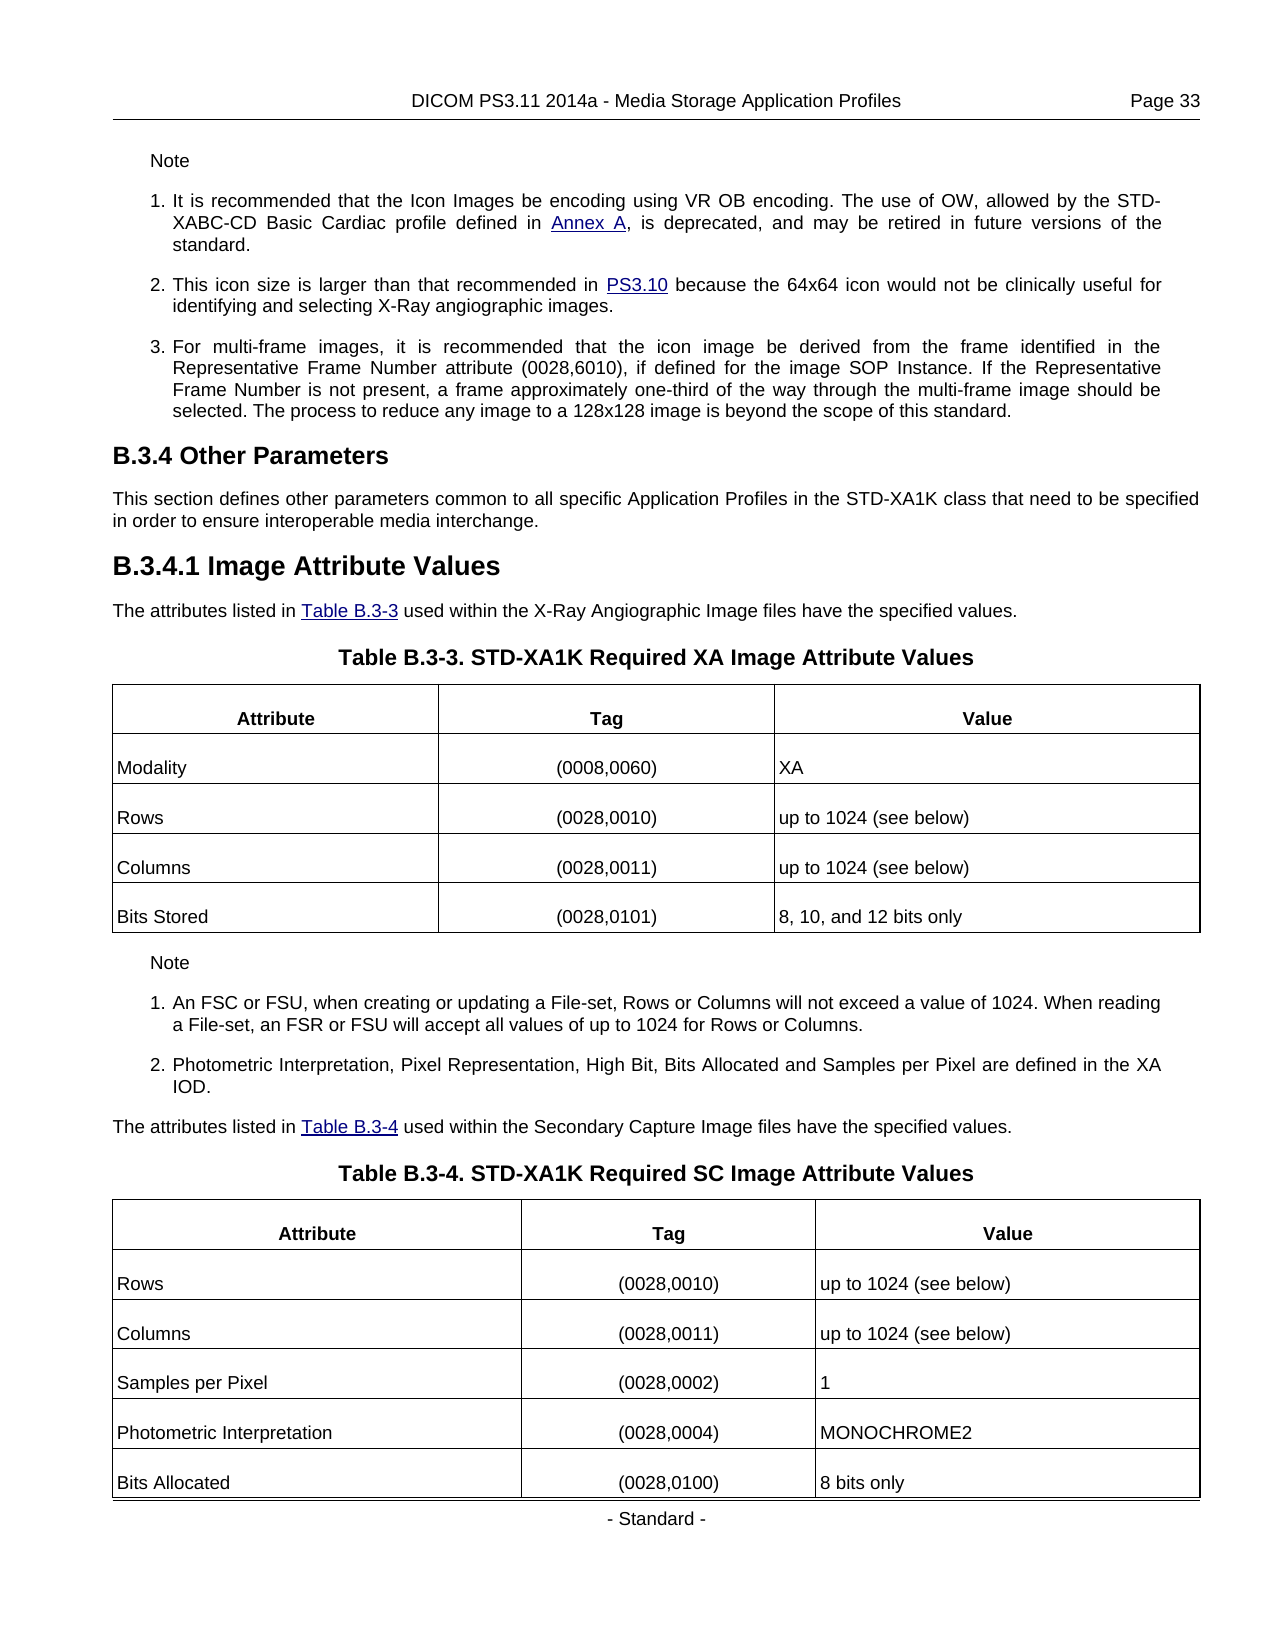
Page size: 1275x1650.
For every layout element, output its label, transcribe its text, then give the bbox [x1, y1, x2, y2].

text Note [150, 952, 1162, 973]
table_header Attribute [113, 1200, 521, 1249]
table_cell up to 1024 (see below) [775, 784, 1199, 832]
table_cell up to 1024 (see below) [775, 834, 1199, 882]
list An FSC or FSU, when creating or updating a File-set, Rows or Columns will not exceed a value of 1024. When reading a File-set, an FSR or FSU will accept all values of up to 1024 for Rows or Columns. [150, 992, 1162, 1035]
table_cell (0028,0010) [439, 784, 774, 832]
table_cell (0028,0004) [522, 1399, 815, 1448]
table_cell (0028,0010) [522, 1250, 815, 1298]
text This section defines other parameters common to all specific Application Profiles in the STD-XA1K class that need to be specified in order to ensure interoperable media interchange. [112, 488, 1200, 531]
table_header Tag [439, 685, 774, 733]
table_cell 8, 10, and 12 bits only [775, 883, 1199, 932]
list This icon size is larger than that recommended in PS3.10 because the 64x64 icon would not be clinically useful for identifying and selecting X-Ray angiographic images. [150, 274, 1162, 317]
list For multi-frame images, it is recommended that the icon image be derived from the frame identified in the Representative Frame Number attribute (0028,6010), if defined for the image SOP Instance. If the Representative Frame Number is not present, a frame approximately one-third of the way through the multi-frame image should be selected. The process to reduce any image to a 128x128 image is beyond the scope of this standard. [150, 336, 1162, 422]
text Table B.3-3. STD-XA1K Required XA Image Attribute Values [112, 644, 1200, 670]
table_cell up to 1024 (see below) [816, 1300, 1199, 1348]
table_cell XA [775, 734, 1199, 783]
table_cell MONOCHROME2 [816, 1399, 1199, 1448]
table_header Attribute [113, 685, 438, 733]
table_cell Bits Stored [113, 883, 438, 932]
table_cell Modality [113, 734, 438, 783]
table_cell (0028,0011) [522, 1300, 815, 1348]
text Note [150, 150, 1162, 172]
table_cell 1 [816, 1349, 1199, 1398]
table_cell Photometric Interpretation [113, 1399, 521, 1448]
table_cell up to 1024 (see below) [816, 1250, 1199, 1298]
table_header Value [816, 1200, 1199, 1249]
table_header Value [775, 685, 1199, 733]
text The attributes listed in Table B.3-4 used within the Secondary Capture Image files have the specified values. [112, 1116, 1200, 1137]
text Table B.3-4. STD-XA1K Required SC Image Attribute Values [112, 1160, 1200, 1186]
table_cell 8 bits only [816, 1449, 1199, 1497]
table_cell (0028,0011) [439, 834, 774, 882]
table_cell (0028,0002) [522, 1349, 815, 1398]
list It is recommended that the Icon Images be encoding using VR OB encoding. The use of OW, allowed by the STD-XABC-CD Basic Cardiac profile defined in Annex A, is deprecated, and may be retired in future versions of the standard. [150, 190, 1162, 255]
table_header Tag [522, 1200, 815, 1249]
table_cell (0028,0100) [522, 1449, 815, 1497]
table_cell Samples per Pixel [113, 1349, 521, 1398]
table_cell Bits Allocated [113, 1449, 521, 1497]
table_cell (0028,0101) [439, 883, 774, 932]
text B.3.4 Other Parameters [112, 441, 1200, 469]
table_cell Rows [113, 1250, 521, 1298]
table_cell Rows [113, 784, 438, 832]
list Photometric Interpretation, Pixel Representation, High Bit, Bits Allocated and Samples per Pixel are defined in the XA IOD. [150, 1054, 1162, 1097]
table_cell Columns [113, 1300, 521, 1348]
text B.3.4.1 Image Attribute Values [112, 550, 1200, 581]
table_cell Columns [113, 834, 438, 882]
text The attributes listed in Table B.3-3 used within the X-Ray Angiographic Image files have the specified values. [112, 600, 1200, 622]
table_cell (0008,0060) [439, 734, 774, 783]
